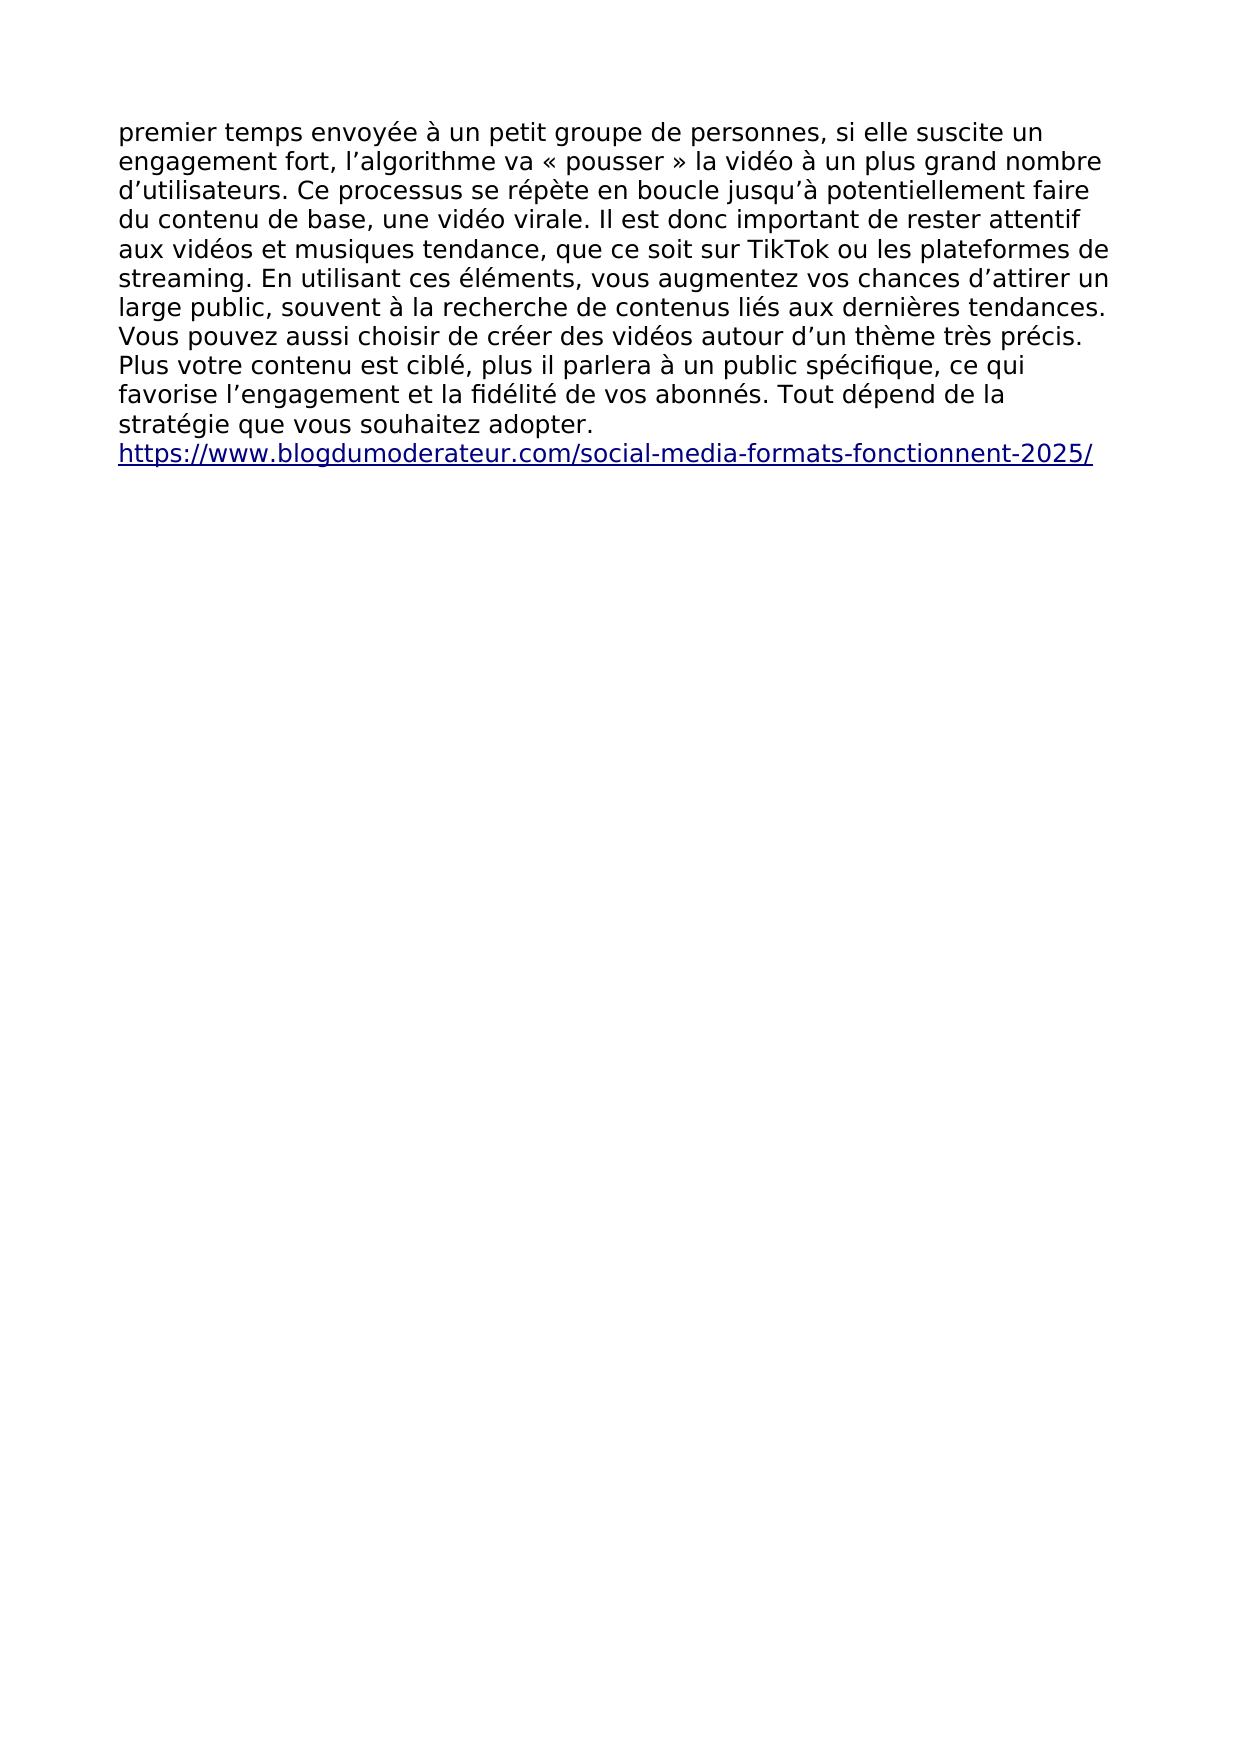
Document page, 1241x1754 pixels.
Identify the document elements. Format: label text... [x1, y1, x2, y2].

text premier temps envoyée à un petit groupe de personnes, si elle suscite un engagement fort, l’algorithme va « pousser » la vidéo à un plus grand nombre d’utilisateurs. Ce processus se répète en boucle jusqu’à potentiellement faire du contenu de base, une vidéo virale. Il est donc important de rester attentif aux vidéos et musiques tendance, que ce soit sur TikTok ou les plateformes de streaming. En utilisant ces éléments, vous augmentez vos chances d’attirer un large public, souvent à la recherche de contenus liés aux dernières tendances. Vous pouvez aussi choisir de créer des vidéos autour d’un thème très précis. Plus votre contenu est ciblé, plus il parlera à un public spécifique, ce qui favorise l’engagement et la fidélité de vos abonnés. Tout dépend de la stratégie que vous souhaitez adopter. https://www.blogdumoderateur.com/social-media-formats-fonctionnent-2025/ [118, 118, 1122, 468]
